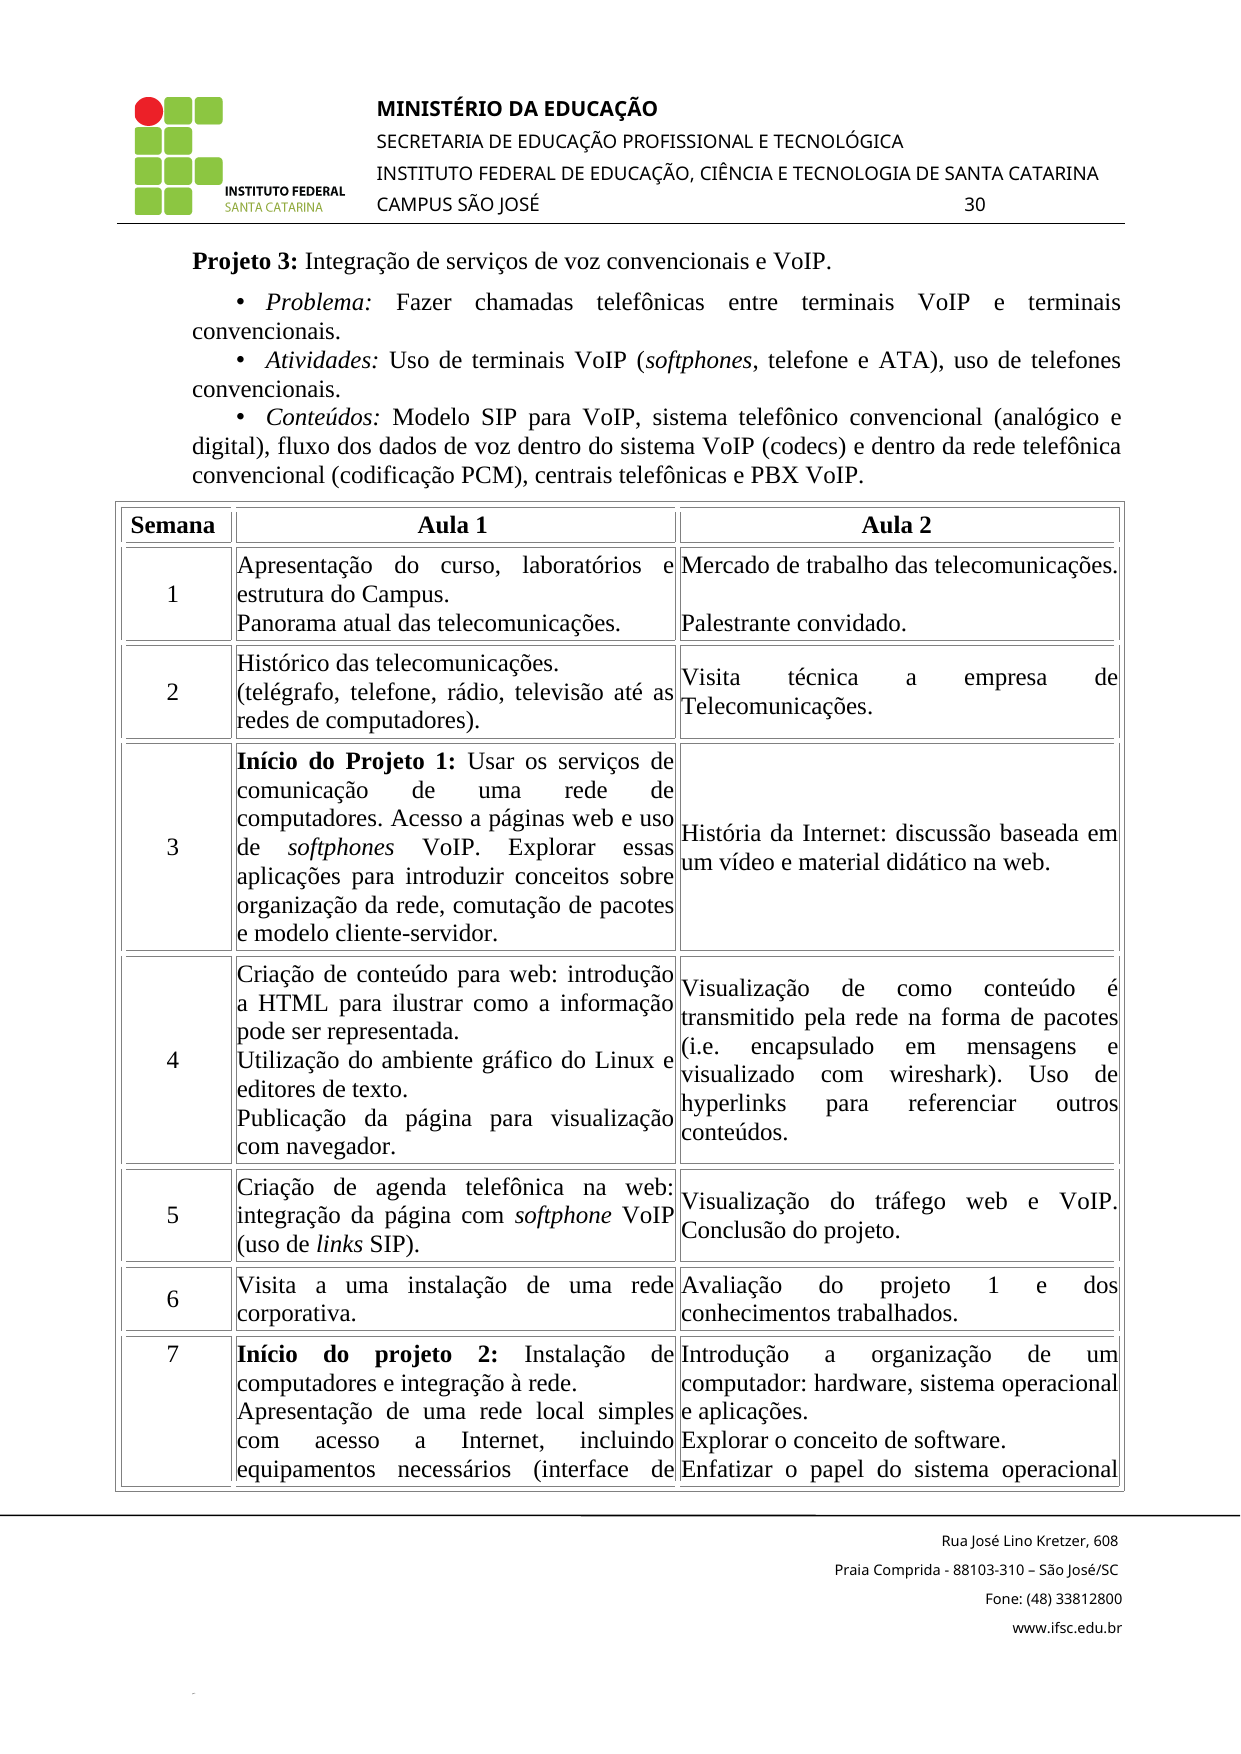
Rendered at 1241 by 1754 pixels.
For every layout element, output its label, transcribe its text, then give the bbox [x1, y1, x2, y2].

table_cell Introdução a organização de um computador: hardware, sistema operacional e aplicações. Explorar o conceito de software. Enfatizar o papel do sistema operacional [678, 1330, 1122, 1486]
table_cell Histórico das telecomunicações. (telégrafo, telefone, rádio, televisão até as redes de computadores). [234, 640, 678, 737]
table_cell Visita a uma instalação de uma rede corporativa. [234, 1261, 678, 1330]
table_cell 2 [118, 640, 233, 737]
table_header Semana [118, 502, 233, 542]
table_cell Início do Projeto 1: Usar os serviços de comunicação de uma rede de computadores. Acesso a páginas web e uso de softphones VoIP. Explorar essas aplicações para introduzir conceitos sobre organização da rede, comutação de pacotes e modelo cliente-servidor. [234, 738, 678, 950]
table_cell 1 [118, 542, 233, 639]
table_cell Criação de conteúdo para web: introdução a HTML para ilustrar como a informação pode ser representada. Utilização do ambiente gráfico do Linux e editores de texto. Publicação da página para visualização com navegador. [234, 950, 678, 1163]
table_cell Apresentação do curso, laboratórios e estrutura do Campus. Panorama atual das telecomunicações. [234, 542, 678, 639]
table_header Aula 2 [678, 502, 1122, 542]
list Conteúdos: Modelo SIP para VoIP, sistema telefônico convencional (analógico e digital), fluxo dos dados de voz dentro do sistema VoIP (codecs) e dentro da rede telefônica convencional (codificação PCM), centrais telefônicas e PBX VoIP. [162, 402, 1122, 489]
table_cell 5 [118, 1163, 233, 1261]
table_cell História da Internet: discussão baseada em um vídeo e material didático na web. [678, 738, 1122, 950]
table_header Aula 1 [234, 502, 678, 542]
picture [134, 97, 346, 215]
table_cell 6 [118, 1261, 233, 1330]
table_cell 3 [118, 738, 233, 950]
table_cell 4 [118, 950, 233, 1163]
list Atividades: Uso de terminais VoIP (softphones, telefone e ATA), uso de telefones convencionais. [162, 345, 1122, 402]
table_cell Avaliação do projeto 1 e dos conhecimentos trabalhados. [678, 1261, 1122, 1330]
table_cell Visualização do tráfego web e VoIP. Conclusão do projeto. [678, 1163, 1122, 1261]
table_cell Criação de agenda telefônica na web: integração da página com softphone VoIP (uso de links SIP). [234, 1163, 678, 1261]
table_cell Mercado de trabalho das telecomunicações. Palestrante convidado. [678, 542, 1122, 639]
list Problema: Fazer chamadas telefônicas entre terminais VoIP e terminais convencionais. [162, 287, 1122, 345]
table_cell Visualização de como conteúdo é transmitido pela rede na forma de pacotes (i.e. encapsulado em mensagens e visualizado com wireshark). Uso de hyperlinks para referenciar outros conteúdos. [678, 950, 1122, 1163]
table_cell Início do projeto 2: Instalação de computadores e integração à rede. Apresentação de uma rede local simples com acesso a Internet, incluindo equipamentos necessários (interface de [234, 1330, 678, 1486]
table_cell Visita técnica a empresa de Telecomunicações. [678, 640, 1122, 737]
table_cell 7 [118, 1330, 233, 1486]
text Projeto 3: Integração de serviços de voz convencionais e VoIP. [118, 246, 1122, 275]
